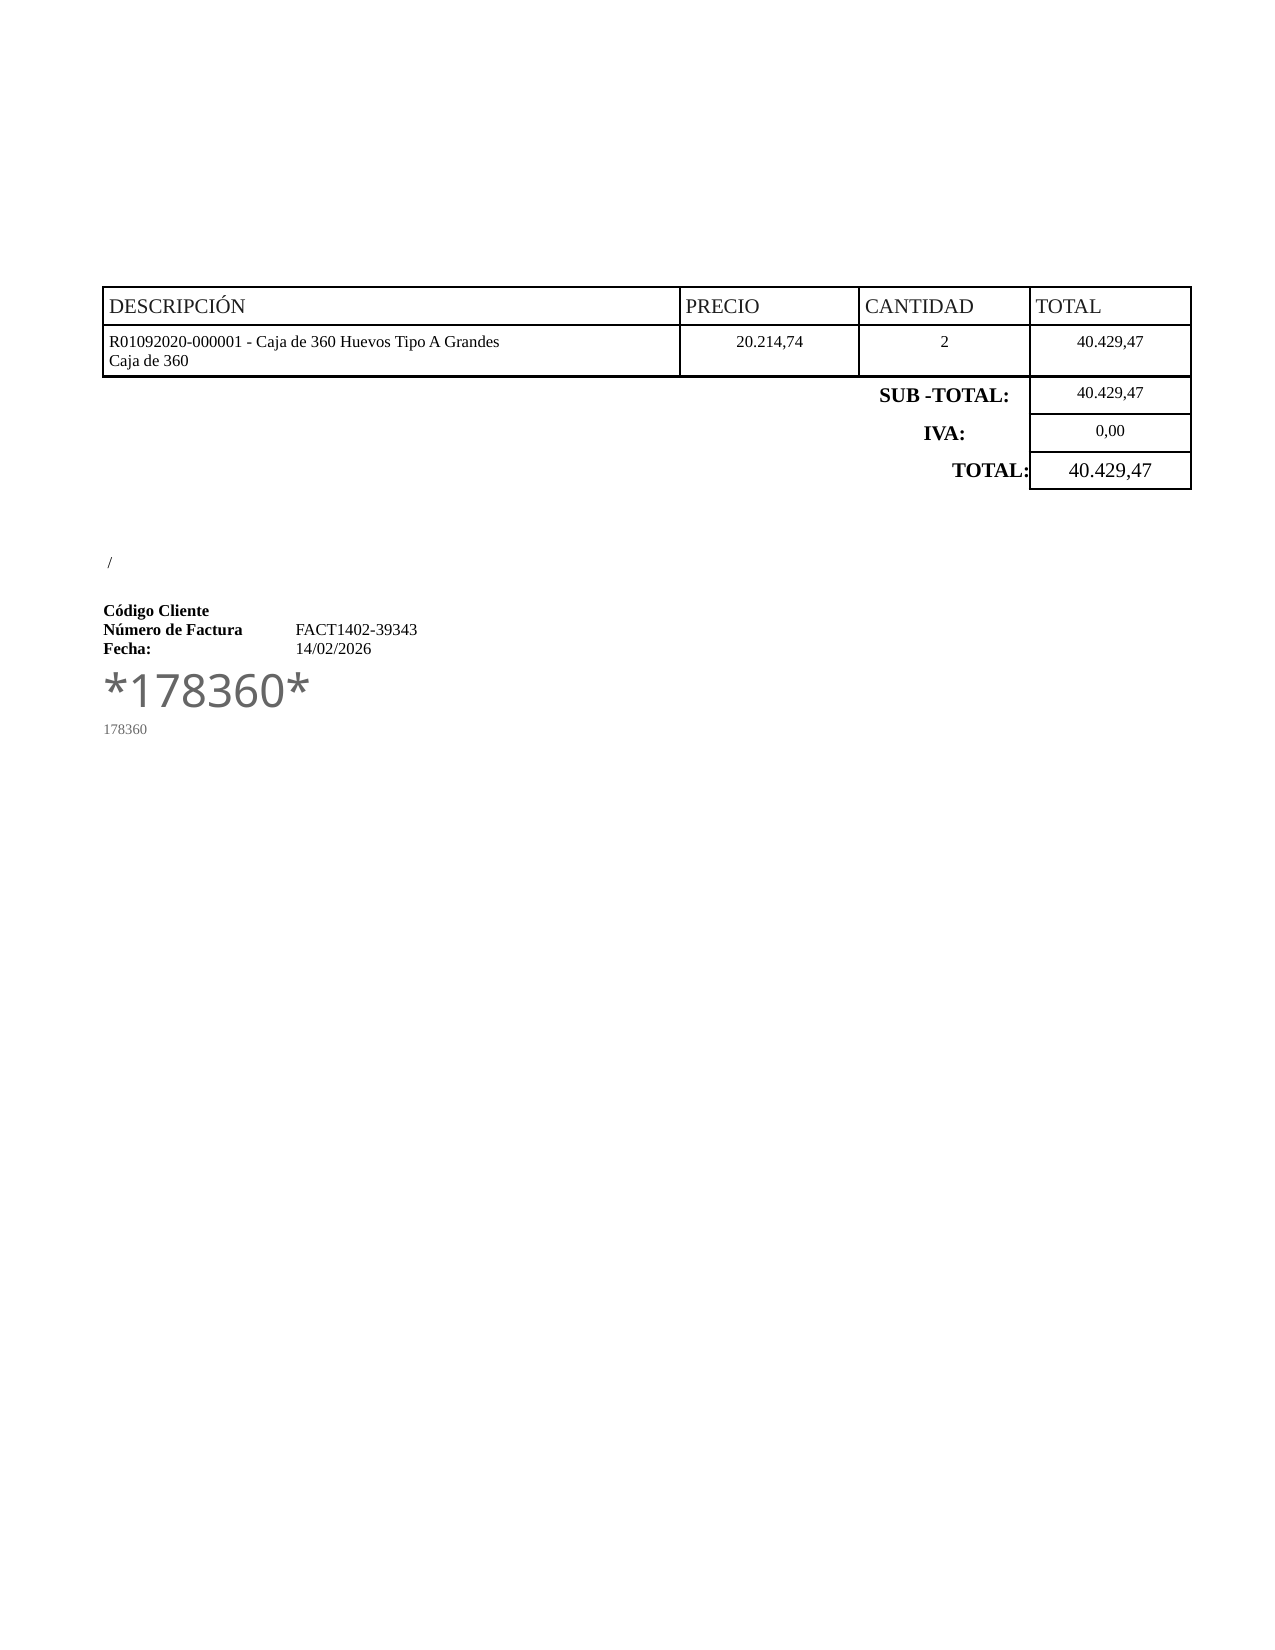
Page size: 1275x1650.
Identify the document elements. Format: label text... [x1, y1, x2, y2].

table_cell Número de Factura [103, 620, 295, 639]
table_header [295, 601, 517, 620]
table_header CANTIDAD [860, 288, 1029, 323]
table_cell [103, 534, 858, 553]
table_cell 40.429,47 [1031, 378, 1190, 413]
table_cell SUB -TOTAL: [859, 378, 1029, 413]
table_header TOTAL [1031, 288, 1190, 323]
table_cell 0,00 [1031, 415, 1190, 451]
table_header PRECIO [681, 288, 858, 323]
table_cell [103, 514, 858, 533]
table_header [103, 490, 858, 514]
table_cell R01092020-000001 - Caja de 360 Huevos Tipo A Grandes Caja de 360 [104, 326, 679, 375]
table_cell TOTAL: [859, 451, 1029, 488]
table_header Código Cliente [103, 601, 295, 620]
table_header DESCRIPCIÓN [104, 288, 679, 323]
table_cell 2 [860, 326, 1029, 375]
table_cell / [103, 553, 858, 572]
table_cell IVA: [859, 413, 1029, 451]
table_cell 14/02/2026 [295, 639, 517, 658]
table_cell 20.214,74 [681, 326, 858, 375]
table_cell [103, 378, 859, 488]
table_cell 40.429,47 [1031, 453, 1190, 488]
table_cell 40.429,47 [1031, 326, 1190, 375]
text *178360* [103, 658, 1137, 721]
text 178360 [103, 721, 1137, 737]
table_cell Fecha: [103, 639, 295, 658]
table_cell FACT1402-39343 [295, 620, 517, 639]
